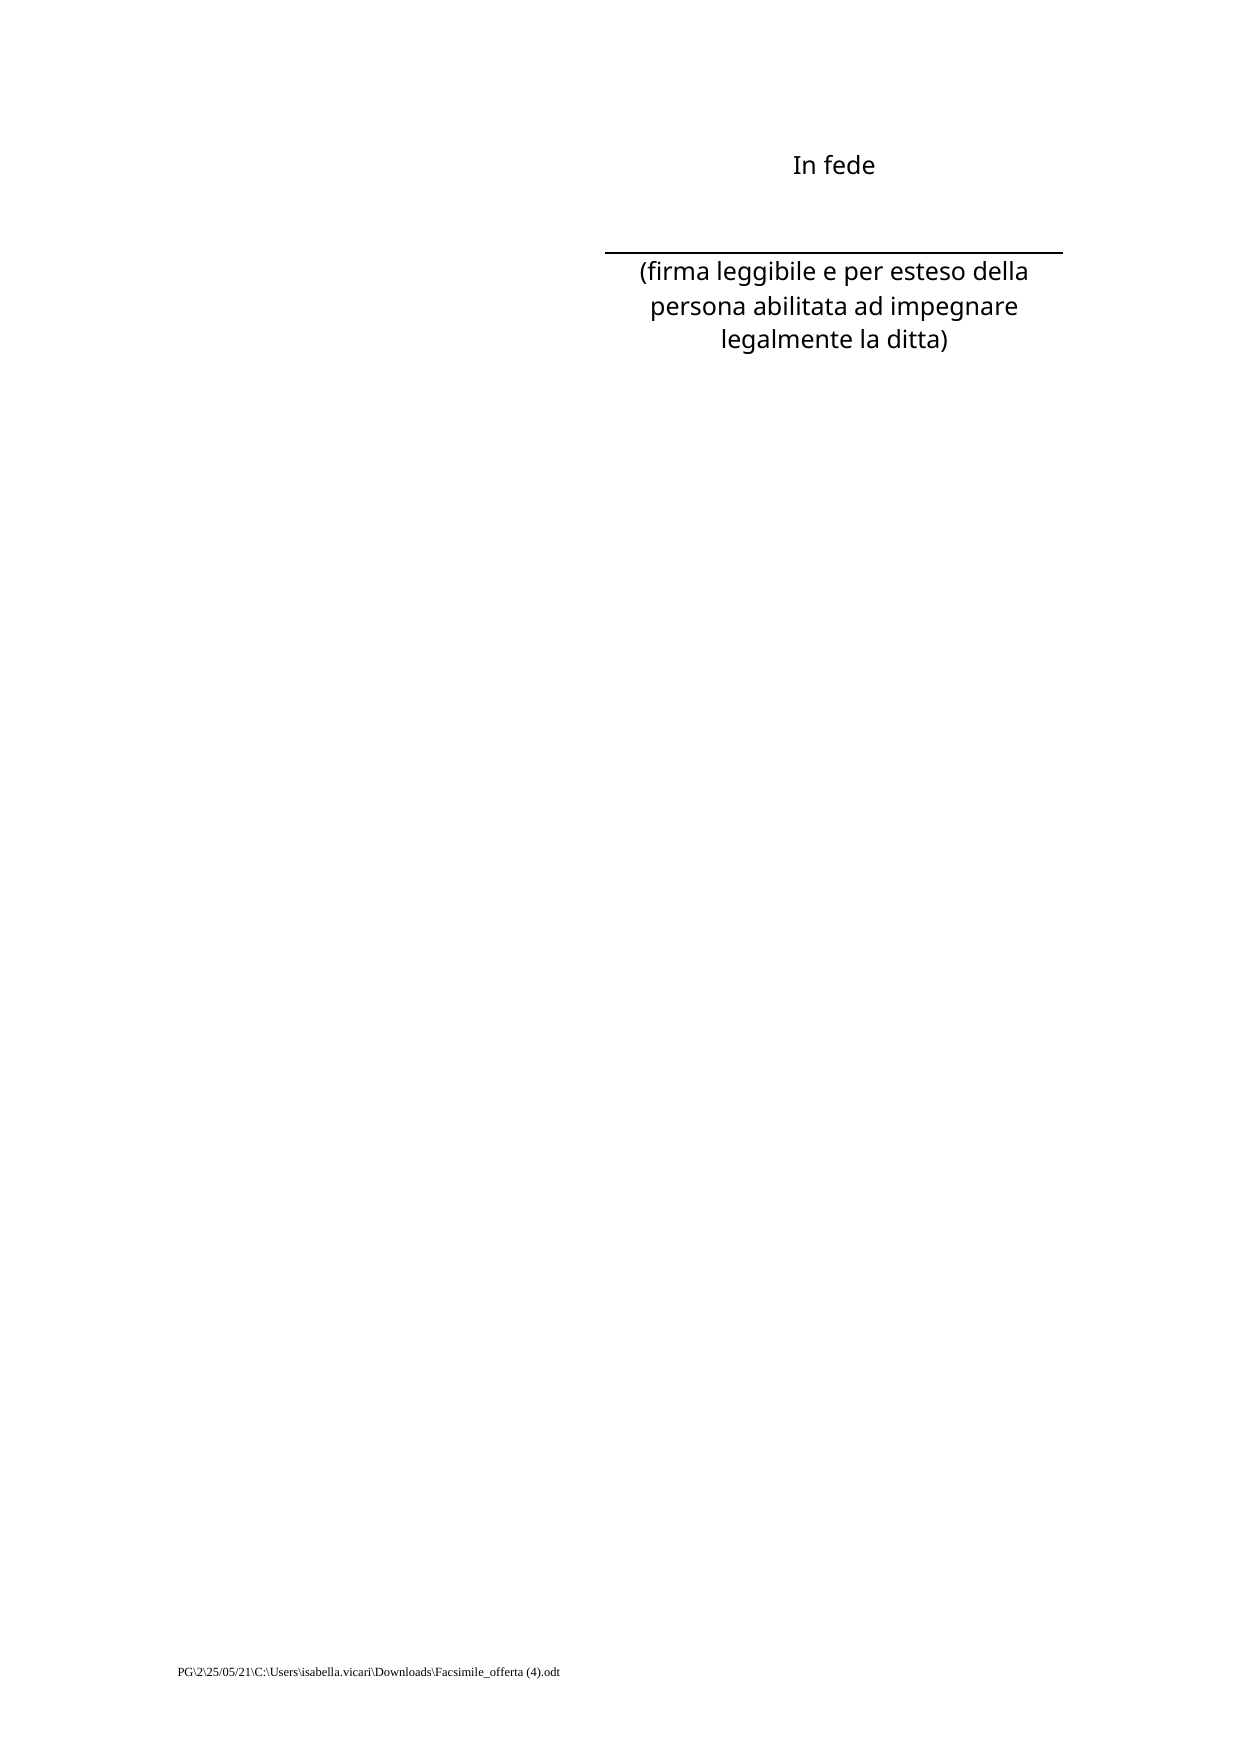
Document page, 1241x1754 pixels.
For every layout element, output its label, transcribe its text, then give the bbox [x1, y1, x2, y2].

text (firma leggibile e per esteso della persona abilitata ad impegnare legalmente la ditta) [605, 254, 1063, 356]
text In fede [605, 148, 1063, 182]
